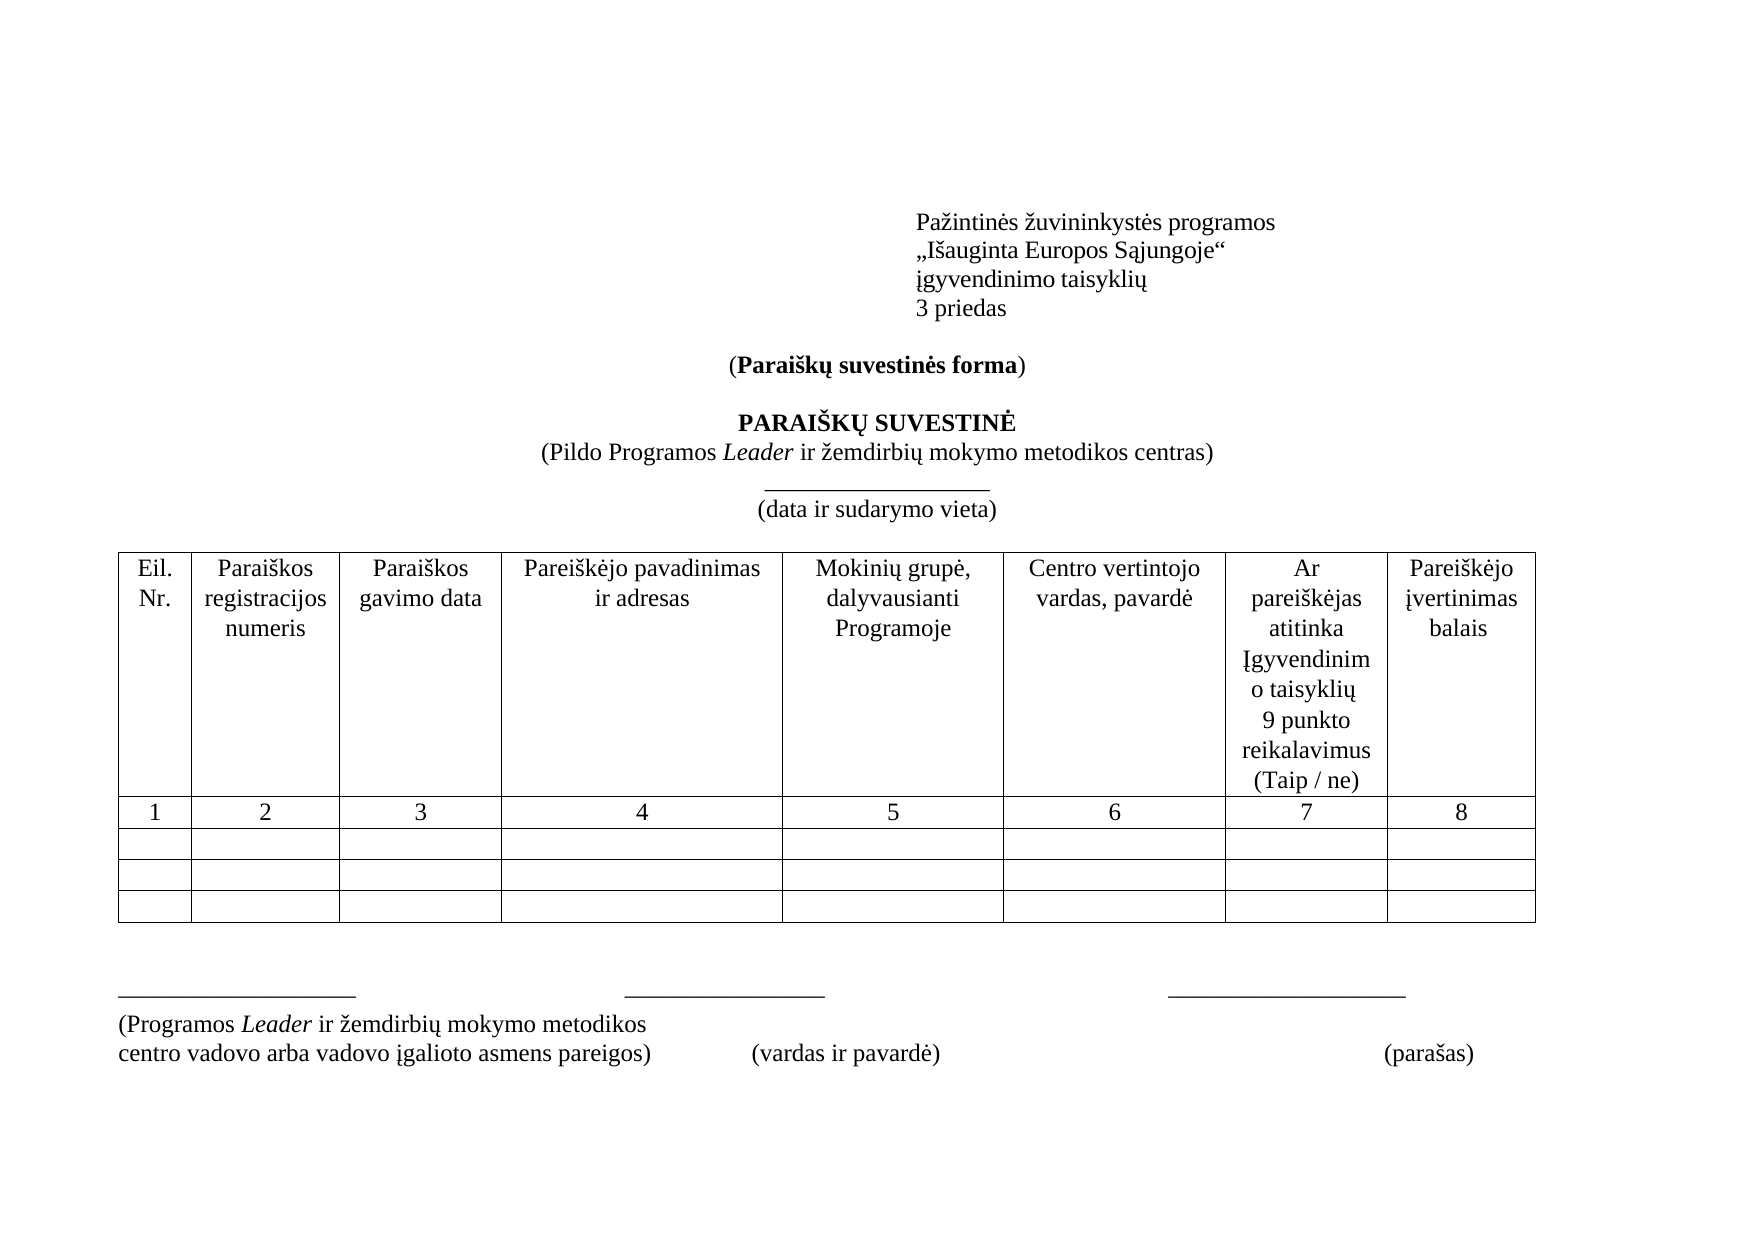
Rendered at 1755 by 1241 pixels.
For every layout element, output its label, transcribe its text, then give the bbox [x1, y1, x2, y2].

table_header Centro vertintojo vardas, pavardė [1004, 553, 1225, 796]
table_header Eil. Nr. [119, 553, 191, 796]
text Pažintinės žuvininkystės programos [118, 207, 1636, 235]
text PARAIŠKŲ SUVESTINĖ [118, 408, 1636, 437]
table_cell [1388, 891, 1535, 922]
table_cell [119, 891, 191, 922]
table_cell [1226, 891, 1387, 922]
table_cell 6 [1004, 797, 1225, 827]
text (data ir sudarymo vieta) [118, 494, 1636, 523]
text (Programos Leader ir žemdirbių mokymo metodikos [118, 1009, 1636, 1038]
table_cell 3 [340, 797, 501, 827]
text 3 priedas [118, 293, 1636, 322]
text „Išauginta Europos Sąjungoje“ [118, 235, 1636, 264]
table_cell [1004, 891, 1225, 922]
text (Paraiškų suvestinės forma) [118, 350, 1636, 379]
table_cell 7 [1226, 797, 1387, 827]
table_cell [192, 829, 339, 859]
table_cell 1 [119, 797, 191, 827]
text centro vadovo arba vadovo įgalioto asmens pareigos) (vardas ir pavardė) (parašas) [118, 1038, 1636, 1067]
table_cell [502, 860, 782, 890]
table_cell [1004, 860, 1225, 890]
table_header Ar pareiškėjas atitinka Įgyvendinimo taisyklių 9 punkto reikalavimus (Taip / ne) [1226, 553, 1387, 796]
table_cell [192, 891, 339, 922]
table_cell 4 [502, 797, 782, 827]
table_cell 5 [783, 797, 1003, 827]
table_cell [1004, 829, 1225, 859]
text ––––––––––––––––––– –––––––––––––––– ––––––––––––––––––– [118, 980, 1636, 1009]
table_cell [1226, 829, 1387, 859]
table_cell [783, 891, 1003, 922]
table_cell [340, 891, 501, 922]
table_cell 8 [1388, 797, 1535, 827]
table_cell [340, 860, 501, 890]
table_cell [340, 829, 501, 859]
table_header Pareiškėjo įvertinimas balais [1388, 553, 1535, 796]
text įgyvendinimo taisyklių [118, 264, 1636, 293]
table_cell [502, 829, 782, 859]
table_cell [502, 891, 782, 922]
table_header Mokinių grupė, dalyvausianti Programoje [783, 553, 1003, 796]
table_header Paraiškos registracijos numeris [192, 553, 339, 796]
table_cell [1226, 860, 1387, 890]
table_cell [119, 860, 191, 890]
text __________________ [118, 465, 1636, 494]
table_cell [783, 829, 1003, 859]
table_header Pareiškėjo pavadinimas ir adresas [502, 553, 782, 796]
table_cell [192, 860, 339, 890]
table_cell 2 [192, 797, 339, 827]
table_cell [119, 829, 191, 859]
table_cell [1388, 860, 1535, 890]
table_cell [1388, 829, 1535, 859]
table_cell [783, 860, 1003, 890]
table_header Paraiškos gavimo data [340, 553, 501, 796]
text (Pildo Programos Leader ir žemdirbių mokymo metodikos centras) [118, 437, 1636, 465]
